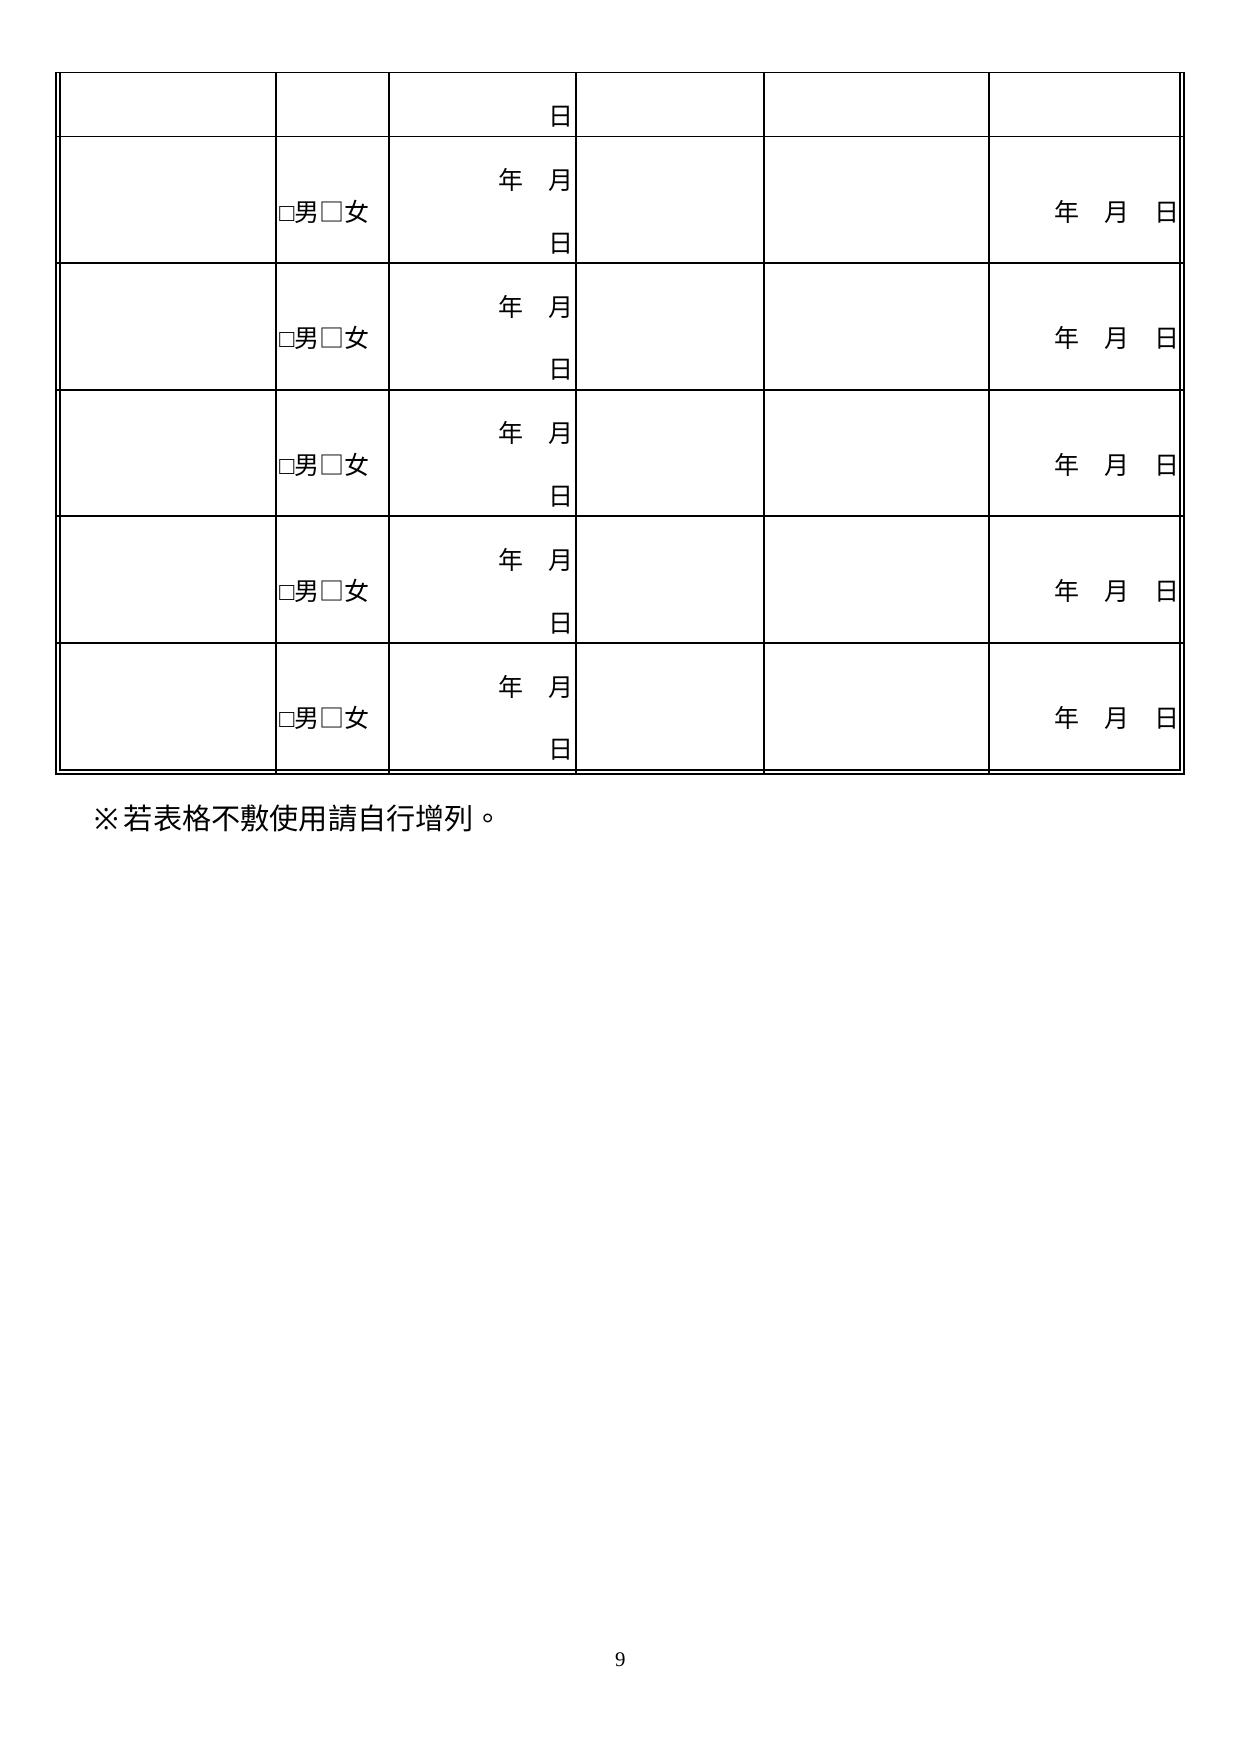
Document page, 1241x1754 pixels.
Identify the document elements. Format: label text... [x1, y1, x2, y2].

table_cell [990, 73, 1179, 136]
table_cell 日 [390, 73, 575, 136]
table_cell 年 月 日 [990, 137, 1179, 262]
table_cell 年 月 日 [990, 644, 1179, 768]
table_cell □男□女 [277, 644, 388, 768]
table_cell 年 月 日 [990, 517, 1179, 642]
table_cell 年 月 日 [990, 391, 1179, 515]
table_cell [765, 644, 988, 768]
table_cell 年 月 日 [390, 517, 575, 642]
text ※若表格不敷使用請自行增列。 [89, 775, 1141, 837]
table_cell [61, 137, 275, 262]
table_cell [277, 73, 388, 136]
table_cell [765, 137, 988, 262]
table_cell [577, 644, 763, 768]
table_cell □男□女 [277, 517, 388, 642]
table_cell [61, 73, 275, 136]
table_cell [577, 137, 763, 262]
table_cell □男□女 [277, 137, 388, 262]
table_cell □男□女 [277, 391, 388, 515]
table_cell [577, 264, 763, 389]
table_cell [577, 517, 763, 642]
table_cell [765, 391, 988, 515]
table_cell [61, 517, 275, 642]
table_cell [61, 264, 275, 389]
table_cell □男□女 [277, 264, 388, 389]
table_cell 年 月 日 [390, 644, 575, 768]
table_cell 年 月 日 [390, 391, 575, 515]
table_cell 年 月 日 [390, 137, 575, 262]
table_cell [577, 391, 763, 515]
table_cell [765, 73, 988, 136]
table_cell 年 月 日 [990, 264, 1179, 389]
table_cell [765, 264, 988, 389]
table_cell [577, 73, 763, 136]
table_cell [765, 517, 988, 642]
table_cell [61, 391, 275, 515]
table_cell [61, 644, 275, 768]
table_cell 年 月 日 [390, 264, 575, 389]
